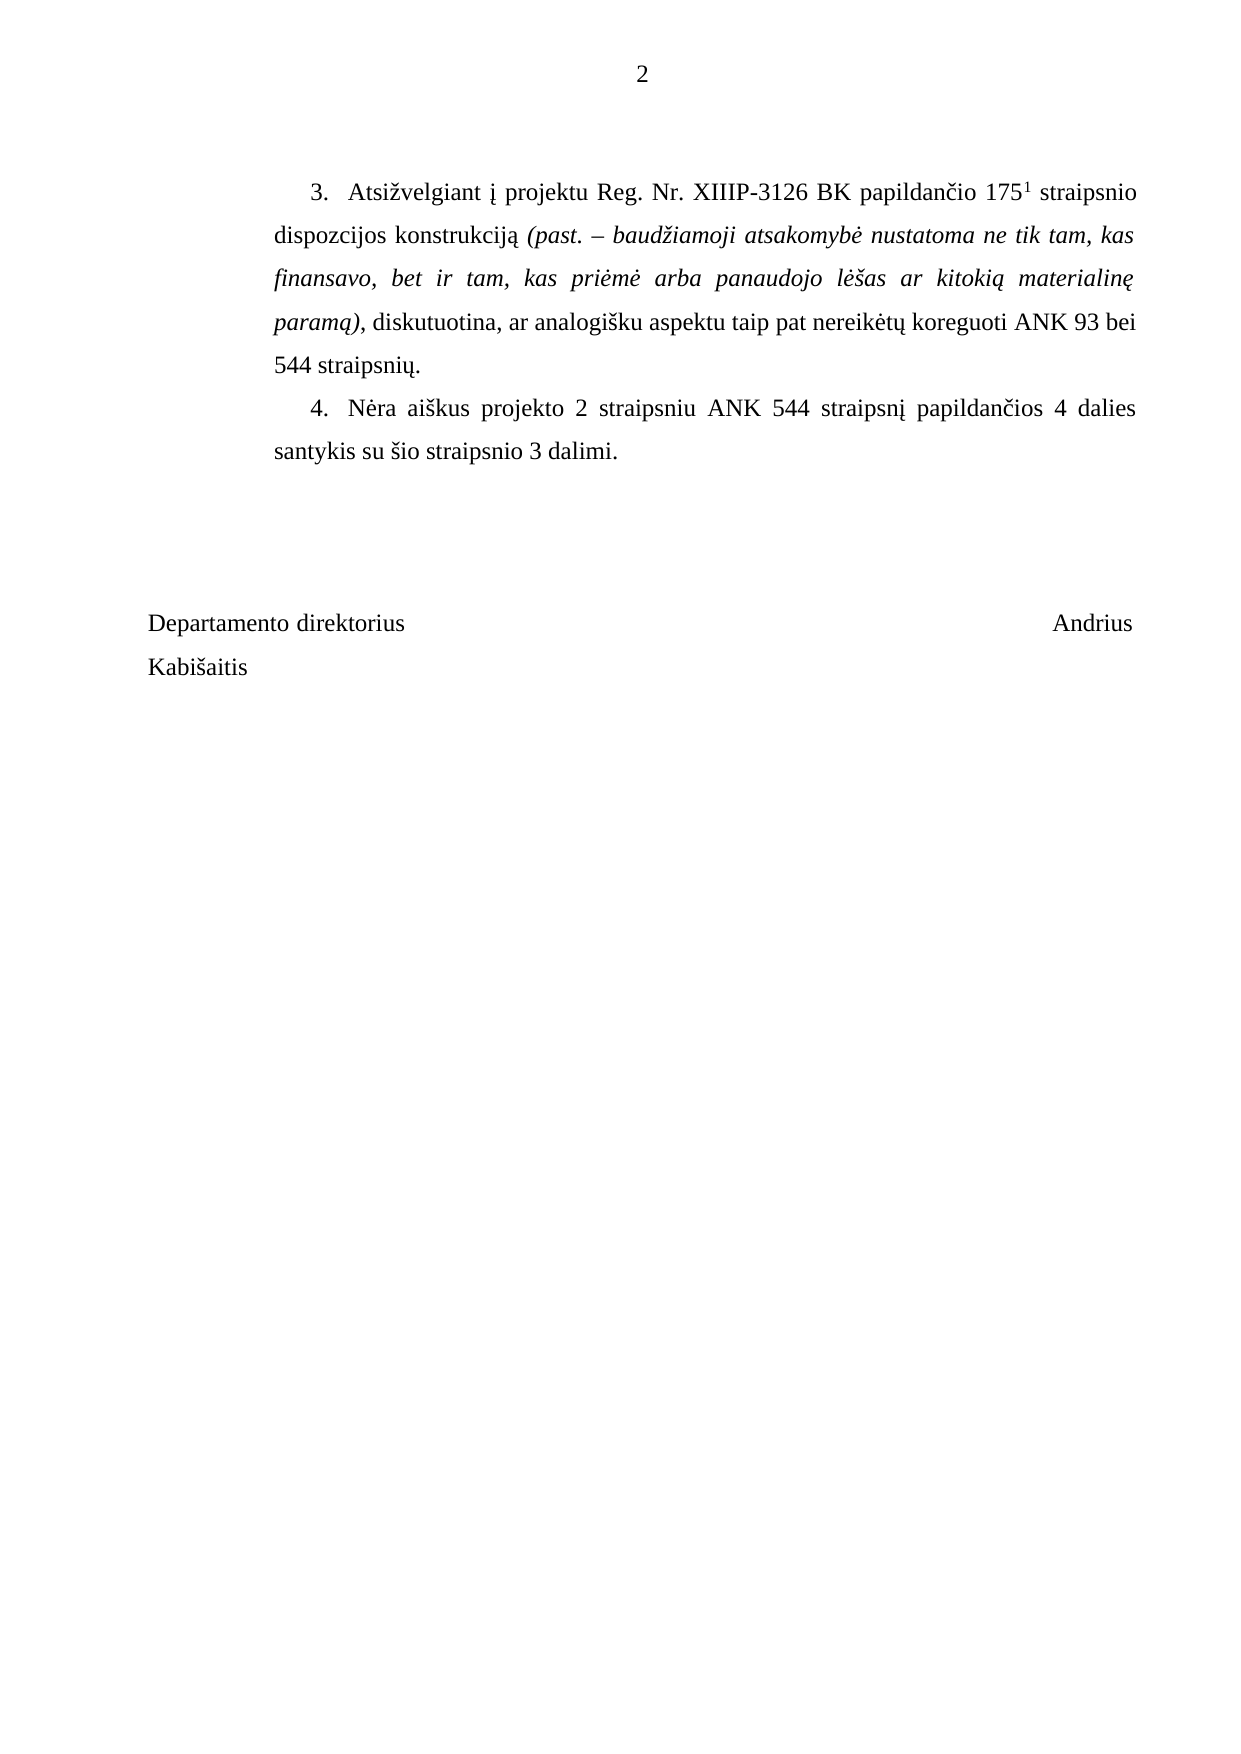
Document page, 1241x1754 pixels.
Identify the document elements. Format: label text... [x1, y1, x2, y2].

list Atsižvelgiant į projektu Reg. Nr. XIIIP-3126 BK papildančio 1751 straipsnio dispozcijos konstrukciją (past. – baudžiamoji atsakomybė nustatoma ne tik tam, kas finansavo, bet ir tam, kas priėmė arba panaudojo lėšas ar kitokią materialinę paramą), diskutuotina, ar analogišku aspektu taip pat nereikėtų koreguoti ANK 93 bei 544 straipsnių. [236, 177, 1137, 378]
list Nėra aiškus projekto 2 straipsniu ANK 544 straipsnį papildančios 4 dalies santykis su šio straipsnio 3 dalimi. [236, 393, 1137, 465]
text Departamento direktorius Andrius Kabišaitis [148, 608, 1137, 680]
